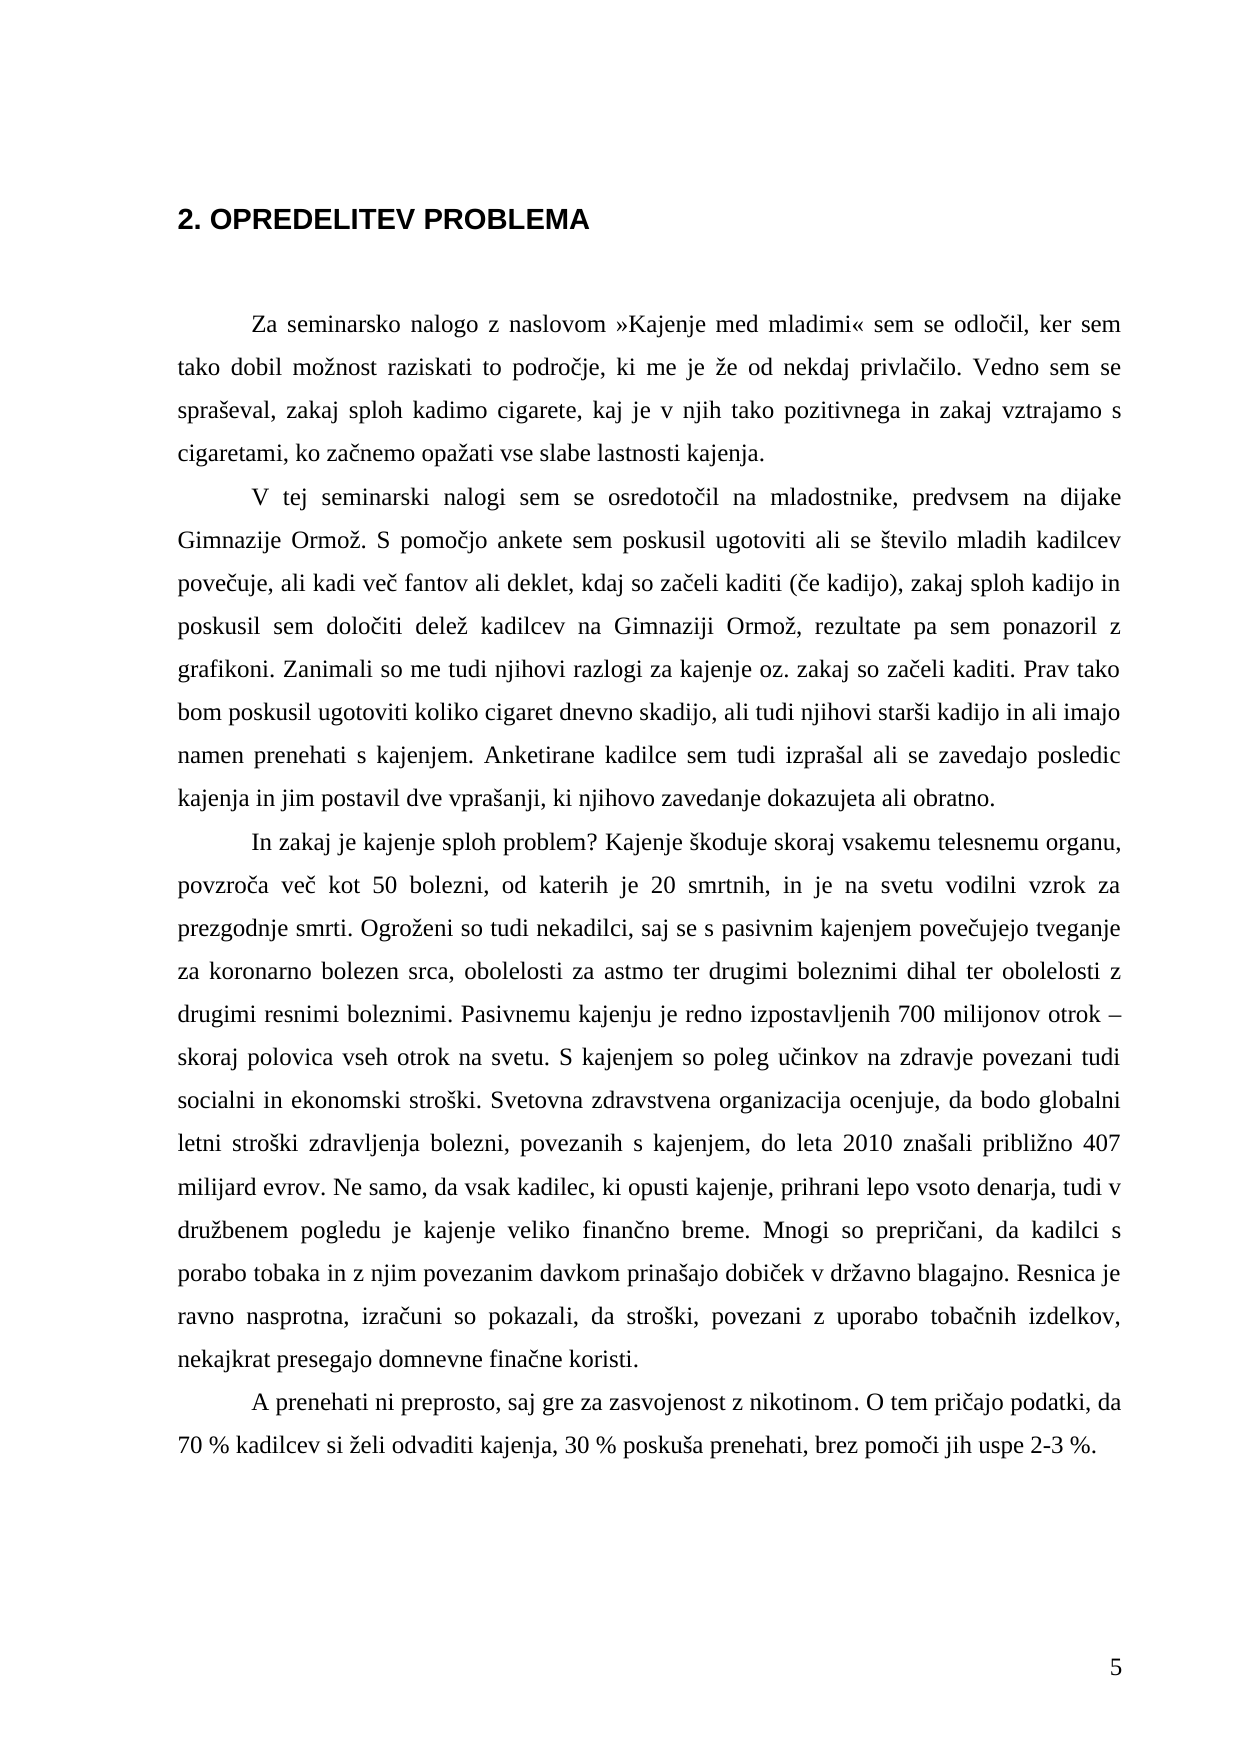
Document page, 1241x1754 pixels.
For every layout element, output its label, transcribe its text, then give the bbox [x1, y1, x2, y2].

subtitle 2. OPREDELITEV PROBLEMA [177, 202, 1122, 236]
text A prenehati ni preprosto, saj gre za zasvojenost z nikotinom. O tem pričajo podatki, da 70 % kadilcev si želi odvaditi kajenja, 30 % poskuša prenehati, brez pomoči jih uspe 2-3 %. [177, 1387, 1122, 1459]
text V tej seminarski nalogi sem se osredotočil na mladostnike, predvsem na dijake Gimnazije Ormož. S pomočjo ankete sem poskusil ugotoviti ali se število mladih kadilcev povečuje, ali kadi več fantov ali deklet, kdaj so začeli kaditi (če kadijo), zakaj sploh kadijo in poskusil sem določiti delež kadilcev na Gimnaziji Ormož, rezultate pa sem ponazoril z grafikoni. Zanimali so me tudi njihovi razlogi za kajenje oz. zakaj so začeli kaditi. Prav tako bom poskusil ugotoviti koliko cigaret dnevno skadijo, ali tudi njihovi starši kadijo in ali imajo namen prenehati s kajenjem. Anketirane kadilce sem tudi izprašal ali se zavedajo posledic kajenja in jim postavil dve vprašanji, ki njihovo zavedanje dokazujeta ali obratno. [177, 482, 1122, 812]
text In zakaj je kajenje sploh problem? Kajenje škoduje skoraj vsakemu telesnemu organu, povzroča več kot 50 bolezni, od katerih je 20 smrtnih, in je na svetu vodilni vzrok za prezgodnje smrti. Ogroženi so tudi nekadilci, saj se s pasivnim kajenjem povečujejo tveganje za koronarno bolezen srca, obolelosti za astmo ter drugimi boleznimi dihal ter obolelosti z drugimi resnimi boleznimi. Pasivnemu kajenju je redno izpostavljenih 700 milijonov otrok – skoraj polovica vseh otrok na svetu. S kajenjem so poleg učinkov na zdravje povezani tudi socialni in ekonomski stroški. Svetovna zdravstvena organizacija ocenjuje, da bodo globalni letni stroški zdravljenja bolezni, povezanih s kajenjem, do leta 2010 znašali približno 407 milijard evrov. Ne samo, da vsak kadilec, ki opusti kajenje, prihrani lepo vsoto denarja, tudi v družbenem pogledu je kajenje veliko finančno breme. Mnogi so prepričani, da kadilci s porabo tobaka in z njim povezanim davkom prinašajo dobiček v državno blagajno. Resnica je ravno nasprotna, izračuni so pokazali, da stroški, povezani z uporabo tobačnih izdelkov, nekajkrat presegajo domnevne finačne koristi. [177, 827, 1122, 1373]
text Za seminarsko nalogo z naslovom »Kajenje med mladimi« sem se odločil, ker sem tako dobil možnost raziskati to področje, ki me je že od nekdaj privlačilo. Vedno sem se spraševal, zakaj sploh kadimo cigarete, kaj je v njih tako pozitivnega in zakaj vztrajamo s cigaretami, ko začnemo opažati vse slabe lastnosti kajenja. [177, 309, 1122, 467]
